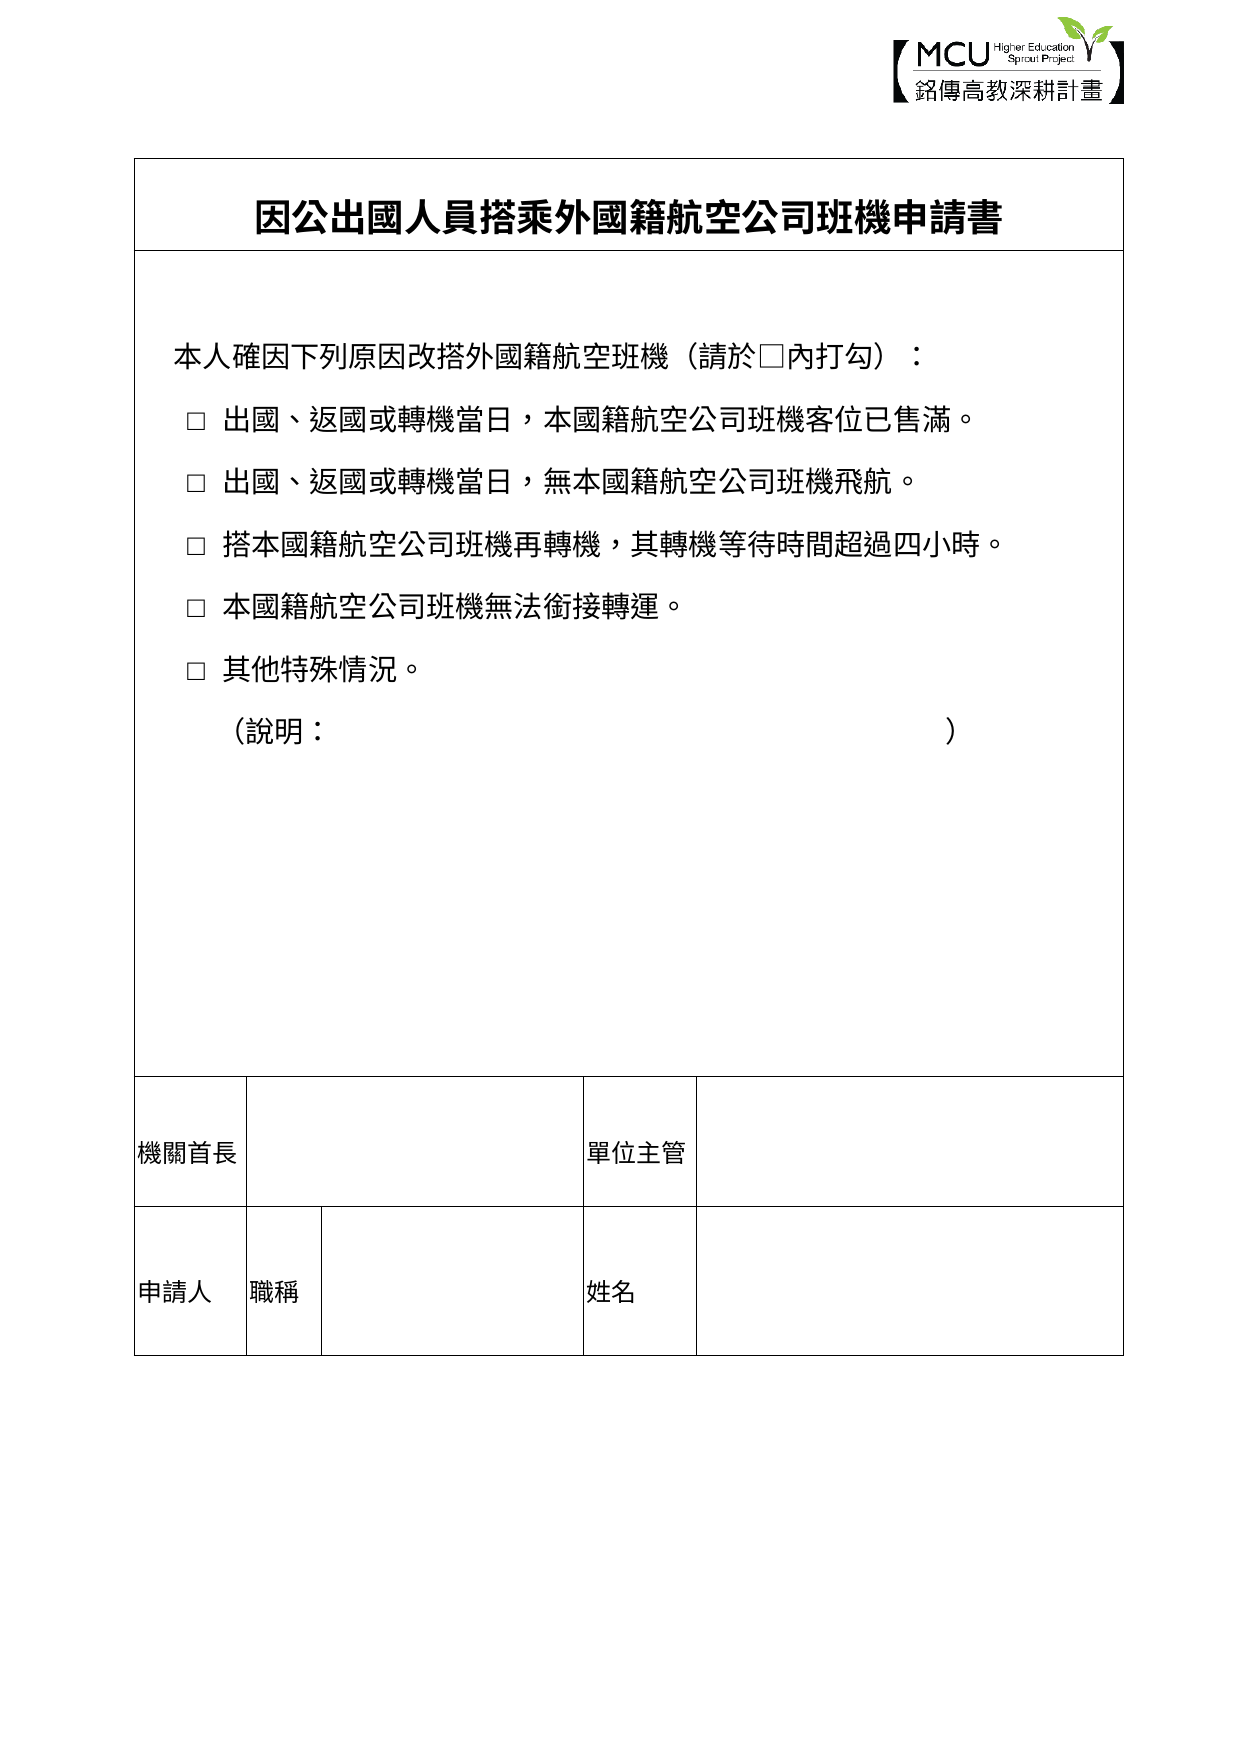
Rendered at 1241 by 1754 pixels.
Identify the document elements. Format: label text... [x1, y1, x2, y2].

table_cell 職稱 [247, 1207, 321, 1354]
table_cell [697, 1077, 1123, 1206]
table_cell 本人確因下列原因改搭外國籍航空班機（請於□內打勾）： 出國、返國或轉機當日，本國籍航空公司班機客位已售滿。 出國、返國或轉機當日，無本國籍航空公司班機飛航。 搭本國籍航空公司班機再轉機，其轉機等待時間超過四小時。 本國籍航空公司班機無法銜接轉運。 其他特殊情況。 （說明： ） [135, 251, 1123, 1076]
table_cell 申請人 [135, 1207, 246, 1354]
table_cell [247, 1077, 583, 1206]
table_cell [697, 1207, 1123, 1354]
table_cell 機關首長 [135, 1077, 246, 1206]
table_cell 單位主管 [584, 1077, 696, 1206]
table_header 因公出國人員搭乘外國籍航空公司班機申請書 [135, 159, 1123, 250]
table_cell 姓名 [584, 1207, 696, 1354]
table_cell [322, 1207, 583, 1354]
